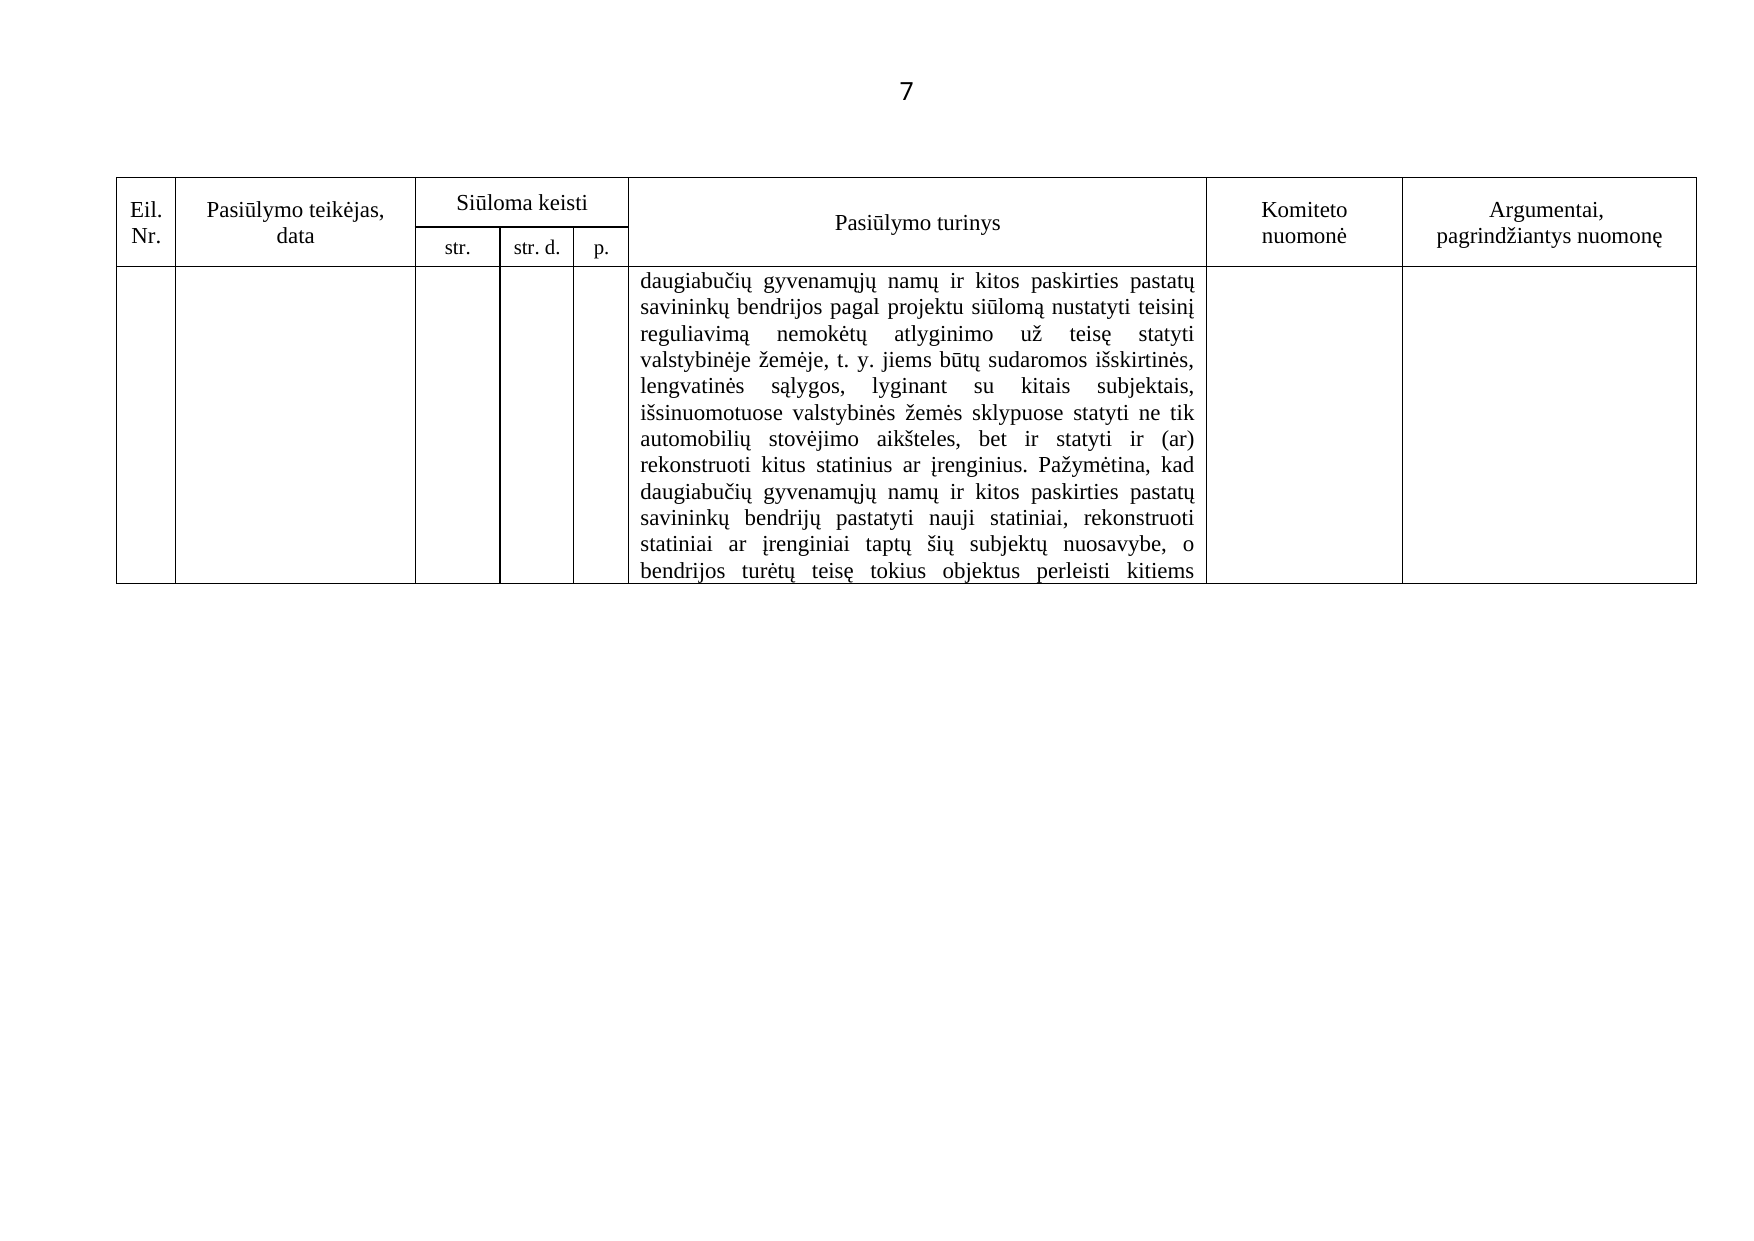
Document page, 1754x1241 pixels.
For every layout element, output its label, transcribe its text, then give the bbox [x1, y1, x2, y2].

table_cell [176, 267, 415, 583]
table_cell daugiabučių gyvenamųjų namų ir kitos paskirties pastatų savininkų bendrijos pagal projektu siūlomą nustatyti teisinį reguliavimą nemokėtų atlyginimo už teisę statyti valstybinėje žemėje, t. y. jiems būtų sudaromos išskirtinės, lengvatinės sąlygos, lyginant su kitais subjektais, išsinuomotuose valstybinės žemės sklypuose statyti ne tik automobilių stovėjimo aikšteles, bet ir statyti ir (ar) rekonstruoti kitus statinius ar įrenginius. Pažymėtina, kad daugiabučių gyvenamųjų namų ir kitos paskirties pastatų savininkų bendrijų pastatyti nauji statiniai, rekonstruoti statiniai ar įrenginiai taptų šių subjektų nuosavybe, o bendrijos turėtų teisę tokius objektus perleisti kitiems [629, 267, 1206, 583]
table_header Pasiūlymo turinys [629, 178, 1206, 266]
table_header Eil. Nr. [117, 178, 175, 266]
table_cell [1207, 267, 1402, 583]
table_cell str. d. [501, 228, 573, 266]
table_cell [501, 267, 573, 583]
table_header Komiteto nuomonė [1207, 178, 1402, 266]
table_header Siūloma keisti [416, 178, 628, 226]
table_cell p. [574, 228, 628, 266]
table_cell [117, 267, 175, 583]
table_header Argumentai, pagrindžiantys nuomonę [1403, 178, 1696, 266]
table_header Pasiūlymo teikėjas, data [176, 178, 415, 266]
table_cell [416, 267, 499, 583]
table_cell str. [416, 228, 499, 266]
table_cell [1403, 267, 1696, 583]
table_cell [574, 267, 628, 583]
